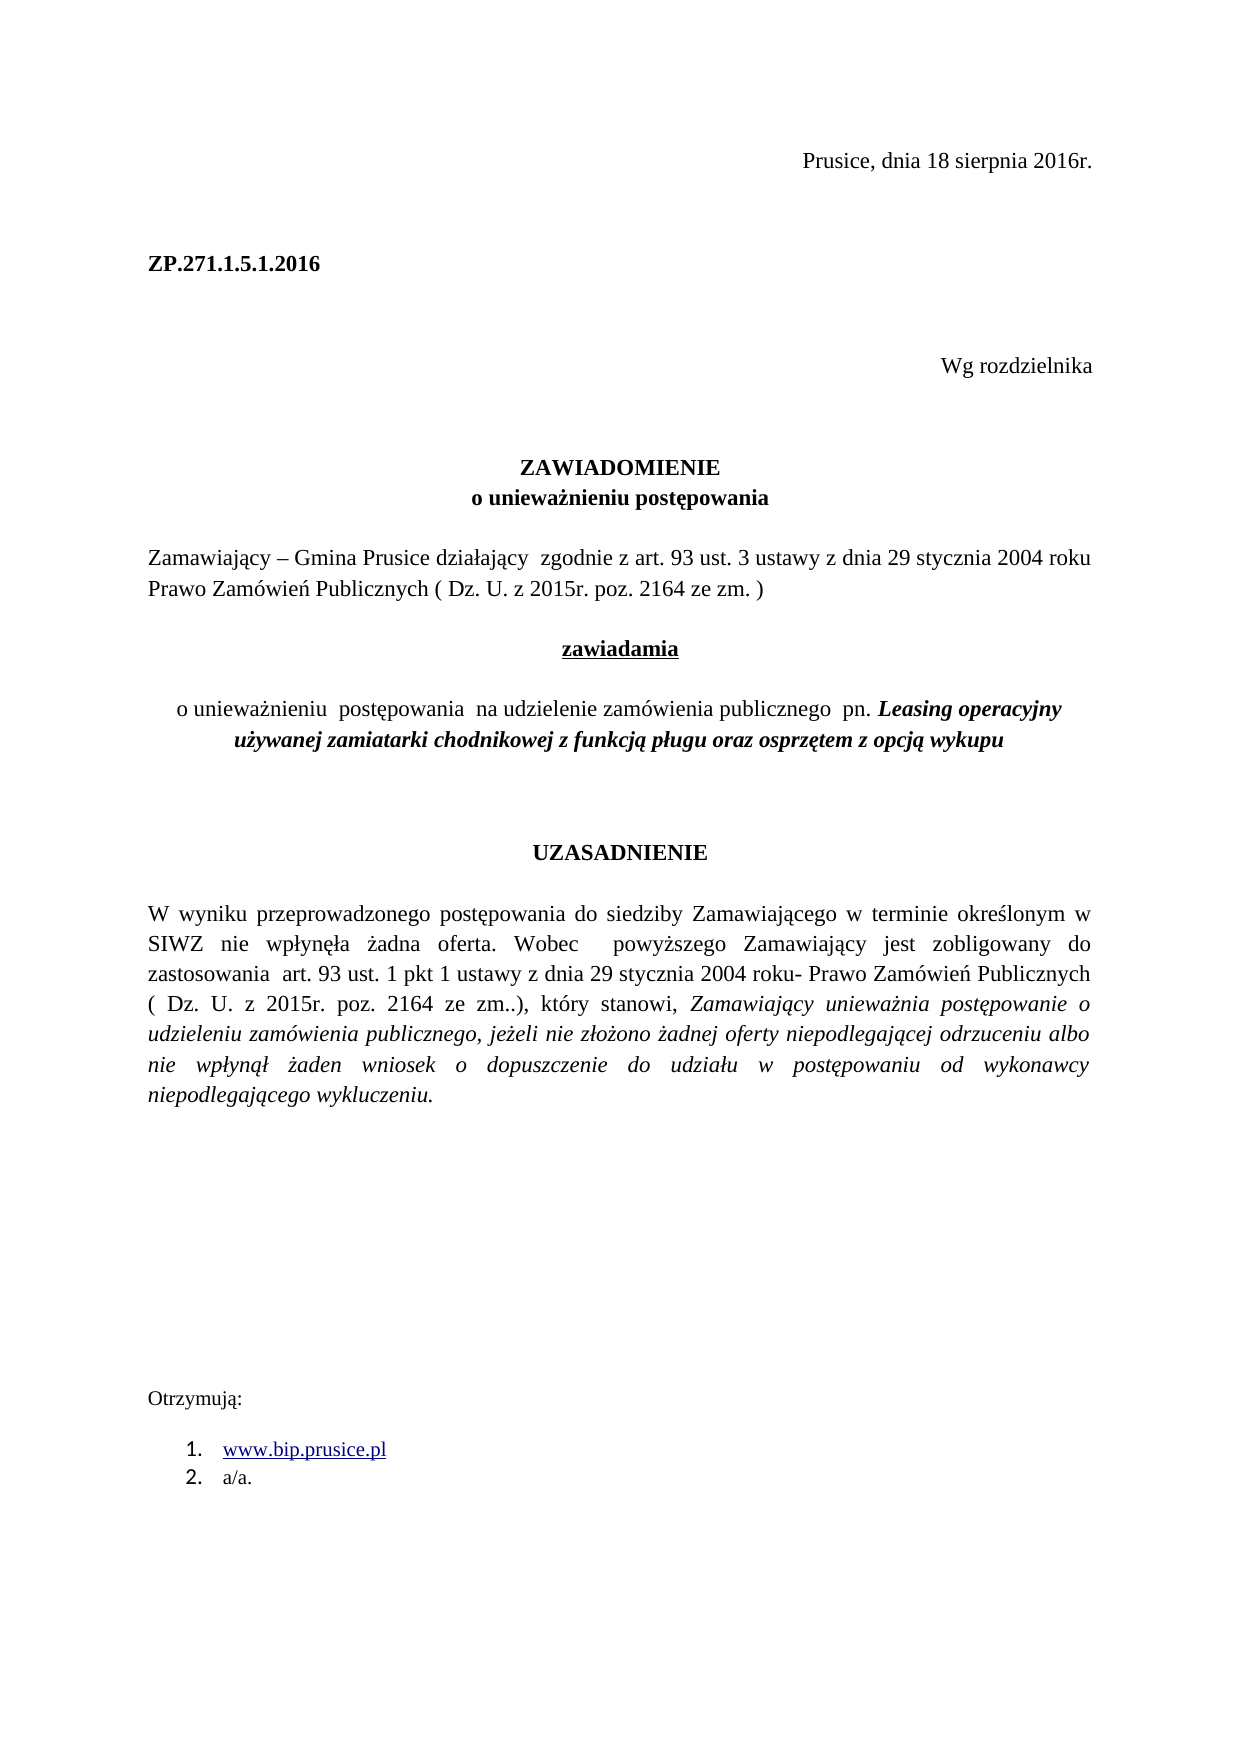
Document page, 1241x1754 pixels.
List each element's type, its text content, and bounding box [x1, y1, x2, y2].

text o unieważnieniu postępowania [148, 484, 1093, 510]
text ZP.271.1.5.1.2016 [148, 250, 1093, 276]
text Wg rozdzielnika [148, 352, 1093, 378]
text Otrzymują: [148, 1386, 1093, 1410]
text o unieważnieniu postępowania na udzielenie zamówienia publicznego pn. Leasing operacyjny używanej zamiatarki chodnikowej z funkcją pługu oraz osprzętem z opcją wykupu [148, 696, 1093, 752]
list www.bip.prusice.pl [185, 1434, 1093, 1462]
text Zamawiający – Gmina Prusice działający zgodnie z art. 93 ust. 3 ustawy z dnia 29 stycznia 2004 roku Prawo Zamówień Publicznych ( Dz. U. z 2015r. poz. 2164 ze zm. ) [148, 544, 1093, 601]
text Prusice, dnia 18 sierpnia 2016r. [148, 148, 1093, 174]
text zawiadamia [148, 635, 1093, 661]
text ZAWIADOMIENIE [148, 454, 1093, 480]
text W wyniku przeprowadzonego postępowania do siedziby Zamawiającego w terminie określonym w SIWZ nie wpłynęła żadna oferta. Wobec powyższego Zamawiający jest zobligowany do zastosowania art. 93 ust. 1 pkt 1 ustawy z dnia 29 stycznia 2004 roku- Prawo Zamówień Publicznych ( Dz. U. z 2015r. poz. 2164 ze zm..), który stanowi, Zamawiający unieważnia postępowanie o udzieleniu zamówienia publicznego, jeżeli nie złożono żadnej oferty niepodlegającej odrzuceniu albo nie wpłynął żaden wniosek o dopuszczenie do udziału w postępowaniu od wykonawcy niepodlegającego wykluczeniu. [148, 899, 1093, 1107]
text UZASADNIENIE [148, 839, 1093, 866]
list a/a. [185, 1462, 1093, 1490]
